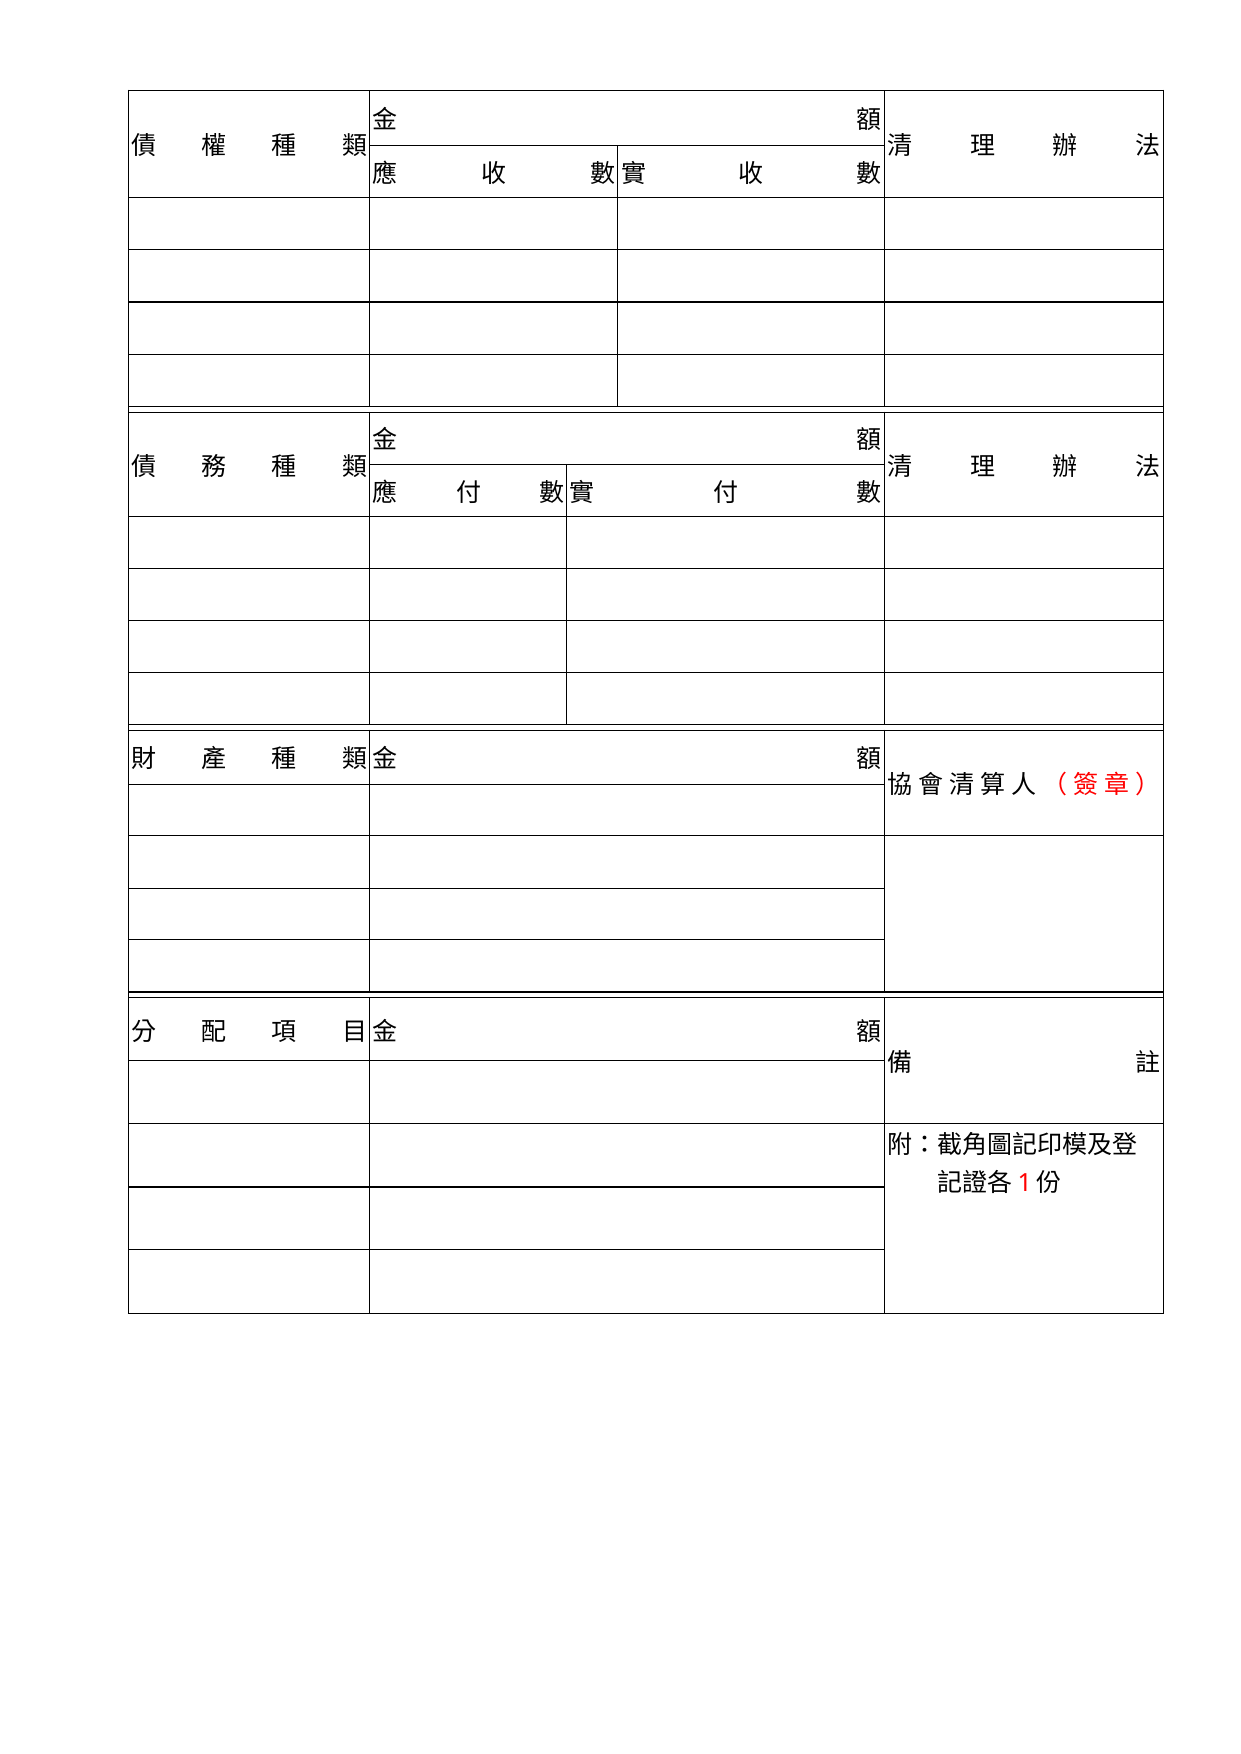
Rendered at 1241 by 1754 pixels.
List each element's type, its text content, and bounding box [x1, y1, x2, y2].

table_cell [129, 785, 369, 835]
table_cell [129, 993, 1163, 997]
table_cell [129, 621, 369, 672]
table_cell 分配項目 [129, 998, 369, 1060]
table_cell [885, 517, 1163, 568]
table_cell [370, 1250, 884, 1312]
table_cell [129, 569, 369, 620]
table_cell [567, 569, 884, 620]
table_cell 金額 [370, 998, 884, 1060]
table_cell [885, 355, 1163, 406]
table_cell [129, 673, 369, 724]
table_cell [129, 407, 1163, 412]
table_cell 財產種類 [129, 731, 369, 783]
table_cell 清理辦法 [885, 413, 1163, 516]
table_cell 備註 [885, 998, 1163, 1123]
table_cell [129, 1250, 369, 1312]
table_cell [129, 725, 1163, 729]
table_cell [129, 517, 369, 568]
table_cell [129, 1061, 369, 1123]
table_cell [618, 250, 884, 301]
table_cell [129, 940, 369, 991]
table_cell [370, 198, 617, 249]
table_cell 協會清算人（簽章） [885, 731, 1163, 835]
table_cell [129, 1188, 369, 1249]
table_cell [885, 621, 1163, 672]
table_cell [129, 889, 369, 939]
table_cell 實付數 [567, 465, 884, 516]
table_cell [885, 569, 1163, 620]
table_cell [370, 355, 617, 406]
table_cell [370, 673, 566, 724]
table_cell 金額 [370, 91, 884, 145]
table_cell 金額 [370, 731, 884, 783]
table_cell 實收數 [618, 146, 884, 197]
table_cell [618, 355, 884, 406]
table_cell [370, 836, 884, 887]
table_cell [885, 836, 1163, 991]
table_cell [370, 250, 617, 301]
table_cell [370, 940, 884, 991]
table_cell 應付數 [370, 465, 566, 516]
table_cell [370, 1188, 884, 1249]
table_cell [618, 198, 884, 249]
table_cell 債權種類 [129, 91, 369, 197]
table_cell [885, 198, 1163, 249]
table_cell [370, 621, 566, 672]
table_cell [370, 1124, 884, 1186]
table_cell [129, 836, 369, 887]
table_cell [370, 1061, 884, 1123]
table_cell [567, 621, 884, 672]
table_cell [370, 889, 884, 939]
table_cell [129, 198, 369, 249]
table_cell 應收數 [370, 146, 617, 197]
table_cell [370, 569, 566, 620]
table_cell [129, 303, 369, 353]
table_cell 清理辦法 [885, 91, 1163, 197]
table_cell [567, 673, 884, 724]
table_cell [885, 303, 1163, 353]
table_cell [885, 673, 1163, 724]
table_cell [885, 250, 1163, 301]
table_cell [370, 517, 566, 568]
table_cell 金額 [370, 413, 884, 464]
table_cell [129, 250, 369, 301]
table_cell [567, 517, 884, 568]
table_cell 債務種類 [129, 413, 369, 516]
table_cell [370, 303, 617, 353]
table_cell 附：截角圖記印模及登記證各1份 [885, 1124, 1163, 1312]
table_cell [370, 785, 884, 835]
table_cell [129, 355, 369, 406]
table_cell [129, 1124, 369, 1186]
table_cell [618, 303, 884, 353]
